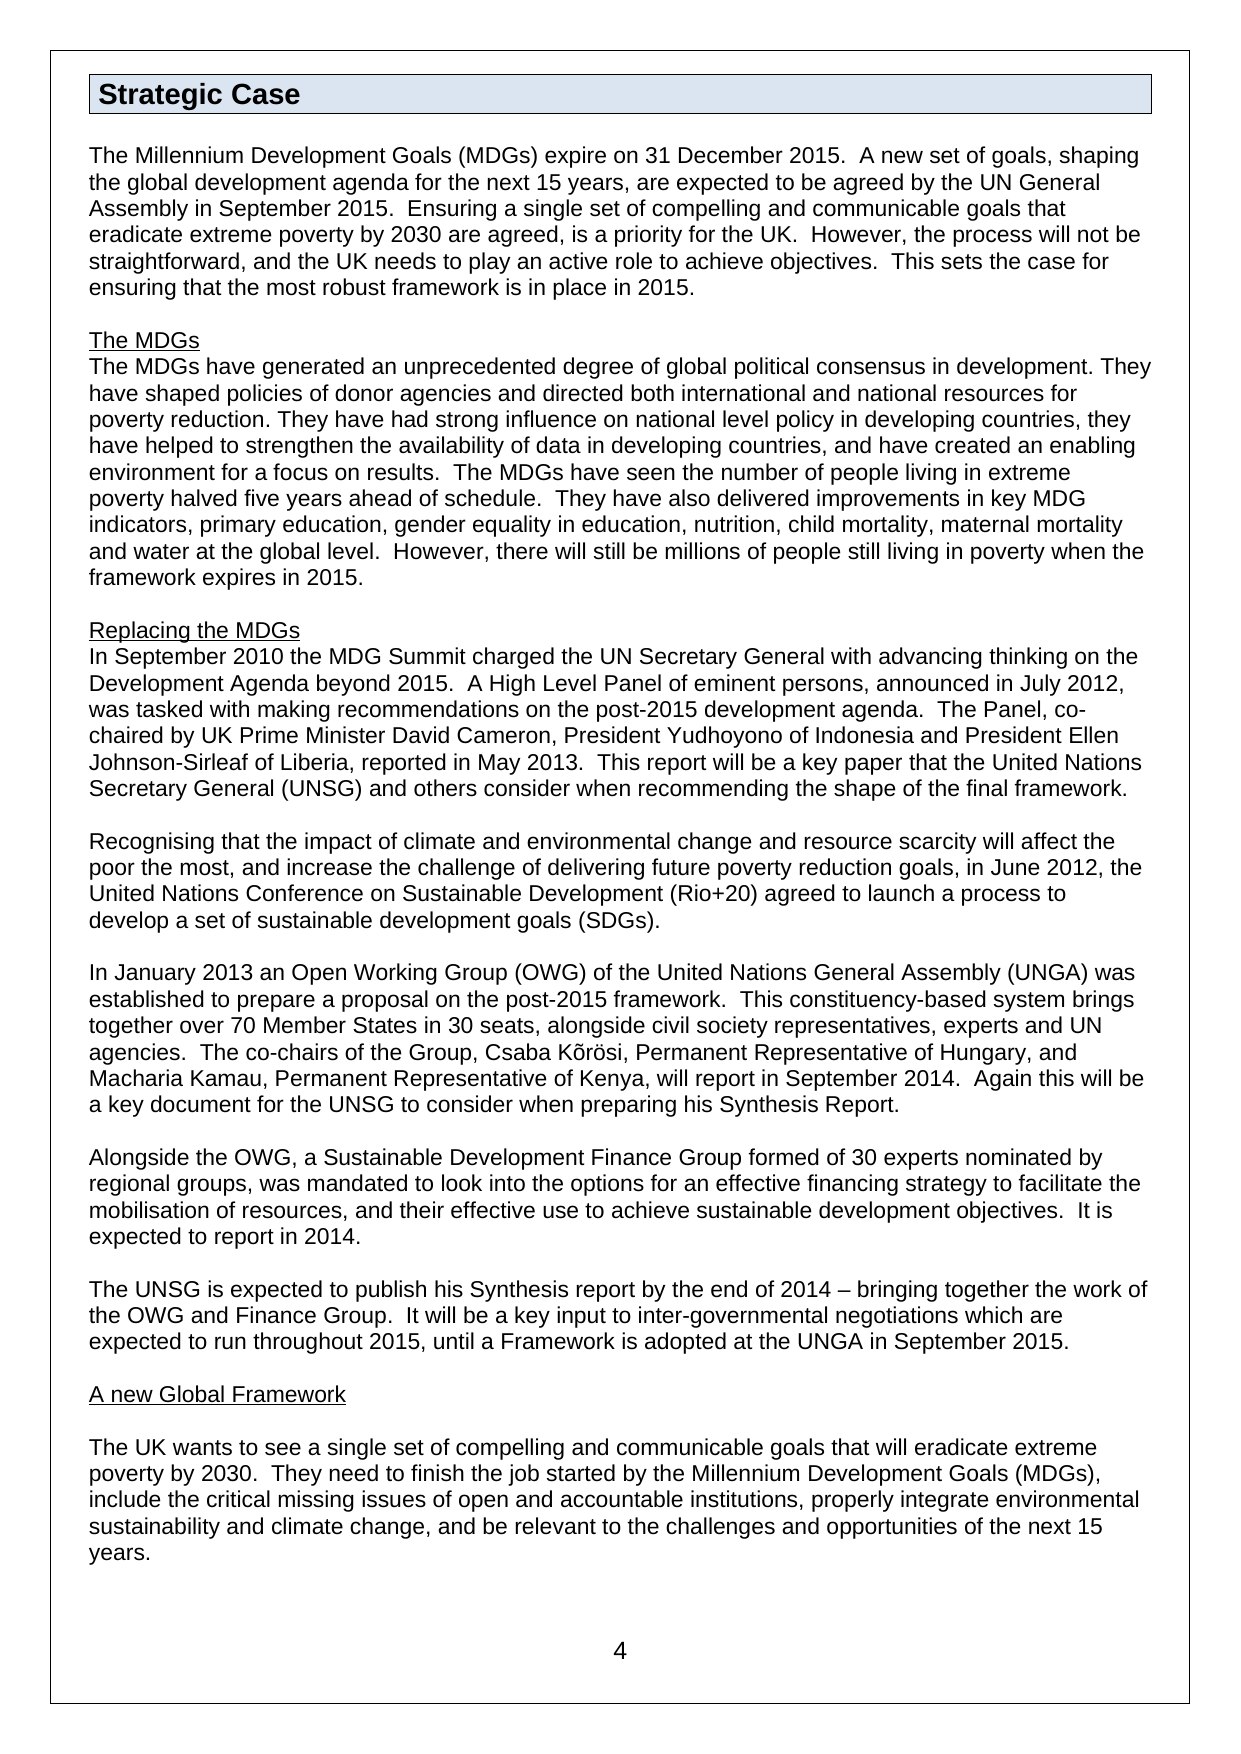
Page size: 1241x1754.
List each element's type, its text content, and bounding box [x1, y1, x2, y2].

text The Millennium Development Goals (MDGs) expire on 31 December 2015. A new set of goals, shaping the global development agenda for the next 15 years, are expected to be agreed by the UN General Assembly in September 2015. Ensuring a single set of compelling and communicable goals that eradicate extreme poverty by 2030 are agreed, is a priority for the UK. However, the process will not be straightforward, and the UK needs to play an active role to achieve objectives. This sets the case for ensuring that the most robust framework is in place in 2015. [89, 142, 1152, 301]
text In January 2013 an Open Working Group (OWG) of the United Nations General Assembly (UNGA) was established to prepare a proposal on the post-2015 framework. This constituency-based system brings together over 70 Member States in 30 seats, alongside civil society representatives, experts and UN agencies. The co-chairs of the Group, Csaba Kõrösi, Permanent Representative of Hungary, and Macharia Kamau, Permanent Representative of Kenya, will report in September 2014. Again this will be a key document for the UNSG to consider when preparing his Synthesis Report. [89, 959, 1152, 1117]
text Recognising that the impact of climate and environmental change and resource scarcity will affect the poor the most, and increase the challenge of delivering future poverty reduction goals, in June 2012, the United Nations Conference on Sustainable Development (Rio+20) agreed to launch a process to develop a set of sustainable development goals (SDGs). [89, 828, 1152, 933]
text In September 2010 the MDG Summit charged the UN Secretary General with advancing thinking on the Development Agenda beyond 2015. A High Level Panel of eminent persons, announced in July 2012, was tasked with making recommendations on the post-2015 development agenda. The Panel, co-chaired by UK Prime Minister David Cameron, President Yudhoyono of Indonesia and President Ellen Johnson-Sirleaf of Liberia, reported in May 2013. This report will be a key paper that the United Nations Secretary General (UNSG) and others consider when recommending the shape of the final framework. [89, 643, 1152, 801]
text Alongside the OWG, a Sustainable Development Finance Group formed of 30 experts nominated by regional groups, was mandated to look into the options for an effective financing strategy to facilitate the mobilisation of resources, and their effective use to achieve sustainable development objectives. It is expected to report in 2014. [89, 1144, 1152, 1249]
text The UK wants to see a single set of compelling and communicable goals that will eradicate extreme poverty by 2030. They need to finish the job started by the Millennium Development Goals (MDGs), include the critical missing issues of open and accountable institutions, properly integrate environmental sustainability and climate change, and be relevant to the challenges and opportunities of the next 15 years. [89, 1434, 1152, 1566]
text A new Global Framework [89, 1381, 1152, 1407]
text Strategic Case [90, 75, 1151, 113]
text The UNSG is expected to publish his Synthesis report by the end of 2014 – bringing together the work of the OWG and Finance Group. It will be a key input to inter-governmental negotiations which are expected to run throughout 2015, until a Framework is adopted at the UNGA in September 2015. [89, 1276, 1152, 1355]
text The MDGs have generated an unprecedented degree of global political consensus in development. They have shaped policies of donor agencies and directed both international and national resources for poverty reduction. They have had strong influence on national level policy in developing countries, they have helped to strengthen the availability of data in developing countries, and have created an enabling environment for a focus on results. The MDGs have seen the number of people living in extreme poverty halved five years ahead of schedule. They have also delivered improvements in key MDG indicators, primary education, gender equality in education, nutrition, child mortality, maternal mortality and water at the global level. However, there will still be millions of people still living in poverty when the framework expires in 2015. [89, 353, 1152, 590]
text The MDGs [89, 327, 1152, 353]
text Replacing the MDGs [89, 617, 1152, 643]
